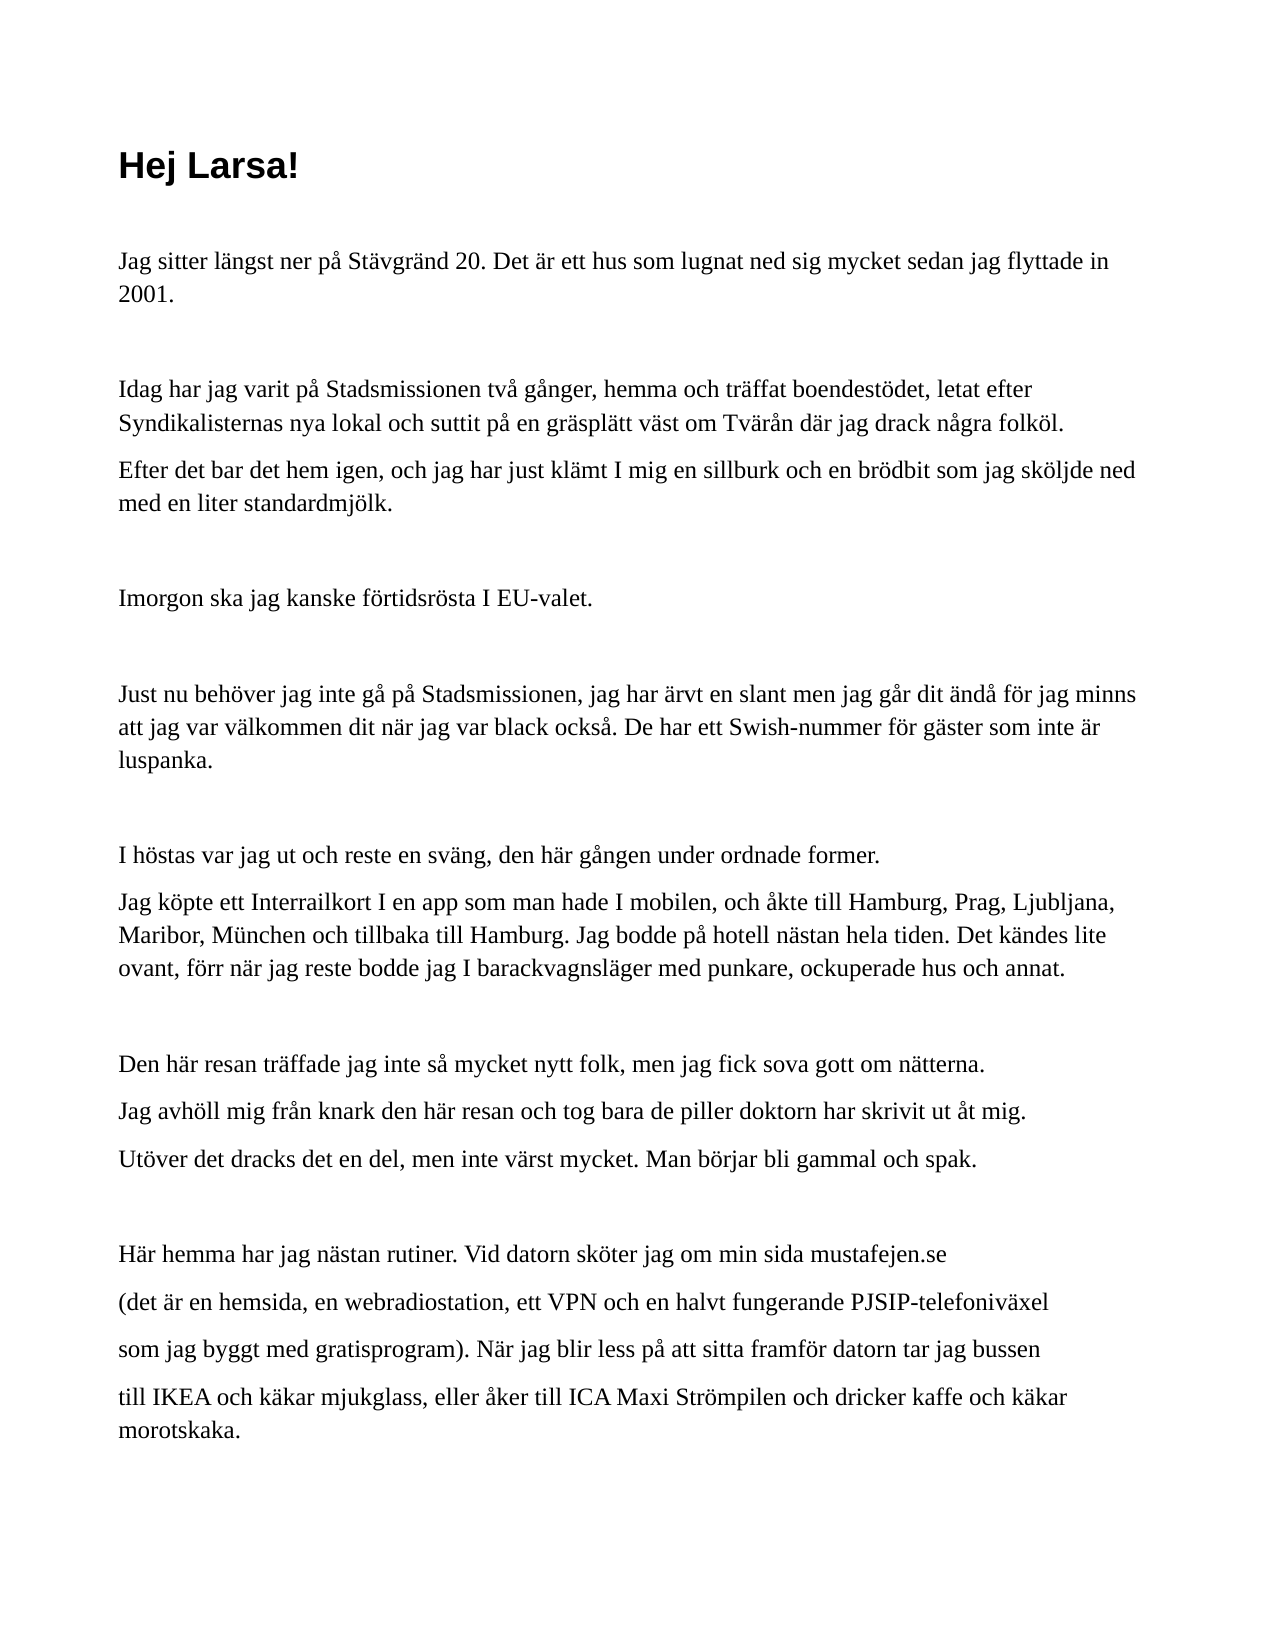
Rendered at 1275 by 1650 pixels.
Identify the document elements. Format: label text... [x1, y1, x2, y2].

text till IKEA och käkar mjukglass, eller åker till ICA Maxi Strömpilen och dricker kaffe och käkar morotskaka. [118, 1382, 1157, 1444]
text Utöver det dracks det en del, men inte värst mycket. Man börjar bli gammal och spak. [118, 1144, 1157, 1173]
text som jag byggt med gratisprogram). När jag blir less på att sitta framför datorn tar jag bussen [118, 1334, 1157, 1363]
text Jag köpte ett Interrailkort I en app som man hade I mobilen, och åkte till Hamburg, Prag, Ljubljana, Maribor, München och tillbaka till Hamburg. Jag bodde på hotell nästan hela tiden. Det kändes lite ovant, förr när jag reste bodde jag I barackvagnsläger med punkare, ockuperade hus och annat. [118, 887, 1157, 982]
text Jag sitter längst ner på Stävgränd 20. Det är ett hus som lugnat ned sig mycket sedan jag flyttade in 2001. [118, 246, 1157, 308]
text I höstas var jag ut och reste en sväng, den här gången under ordnade former. [118, 840, 1157, 869]
text Här hemma har jag nästan rutiner. Vid datorn sköter jag om min sida mustafejen.se [118, 1239, 1157, 1268]
text Just nu behöver jag inte gå på Stadsmissionen, jag har ärvt en slant men jag går dit ändå för jag minns att jag var välkommen dit när jag var black också. De har ett Swish-nummer för gäster som inte är luspanka. [118, 679, 1157, 773]
text Idag har jag varit på Stadsmissionen två gånger, hemma och träffat boendestödet, letat efter Syndikalisternas nya lokal och suttit på en gräsplätt väst om Tvärån där jag drack några folköl. [118, 374, 1157, 436]
text Jag avhöll mig från knark den här resan och tog bara de piller doktorn har skrivit ut åt mig. [118, 1096, 1157, 1125]
text Imorgon ska jag kanske förtidsrösta I EU-valet. [118, 583, 1157, 612]
text (det är en hemsida, en webradiostation, ett VPN och en halvt fungerande PJSIP-telefoniväxel [118, 1287, 1157, 1316]
text Efter det bar det hem igen, och jag har just klämt I mig en sillburk och en brödbit som jag sköljde ned med en liter standardmjölk. [118, 455, 1157, 517]
text Den här resan träffade jag inte så mycket nytt folk, men jag fick sova gott om nätterna. [118, 1049, 1157, 1077]
subtitle Hej Larsa! [118, 143, 1157, 186]
